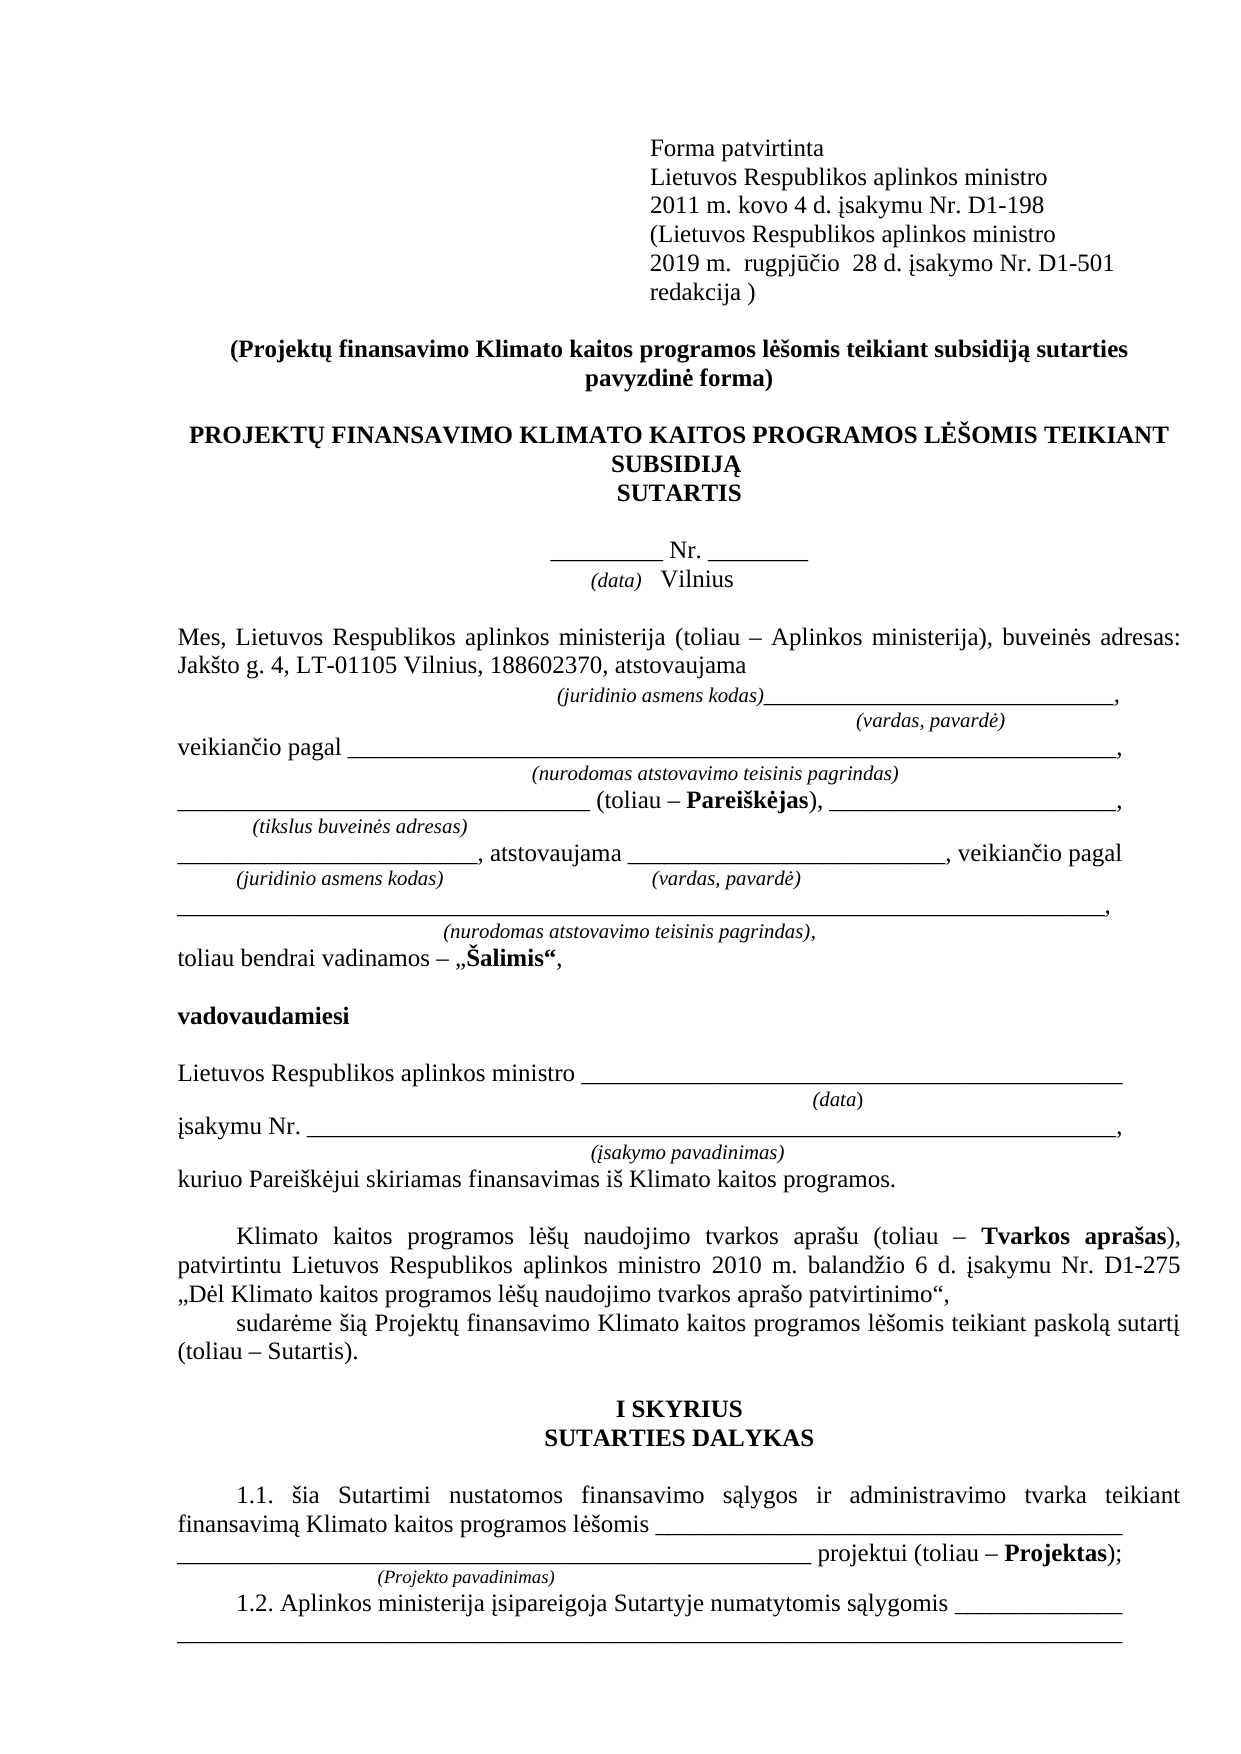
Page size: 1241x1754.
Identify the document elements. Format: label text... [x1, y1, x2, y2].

text įsakymu Nr. , [177, 1111, 1181, 1140]
text ________________________, atstovaujama , veikiančio pagal [177, 838, 1181, 866]
text kuriuo Pareiškėjui skiriamas finansavimas iš Klimato kaitos programos. [177, 1164, 1181, 1193]
text 1.2. Aplinkos ministerija įsipareigoja Sutartyje numatytomis sąlygomis [177, 1588, 1181, 1617]
text , [177, 890, 1181, 919]
text _________________________________ (toliau – Pareiškėjas), , [177, 785, 1181, 813]
text (juridinio asmens kodas) , [177, 679, 1181, 708]
text Mes, Lietuvos Respublikos aplinkos ministerija (toliau – Aplinkos ministerija), buveinės adresas: Jakšto g. 4, LT-01105 Vilnius, 188602370, atstovaujama [177, 622, 1181, 679]
text (nurodomas atstovavimo teisinis pagrindas), [177, 919, 1181, 943]
text redakcija ) [649, 277, 1181, 305]
text Forma patvirtinta [575, 133, 1181, 162]
text SUTARTIES DALYKAS [177, 1423, 1181, 1451]
text projektui (toliau – Projektas); [177, 1538, 1181, 1566]
text PROJEKTŲ FINANSAVIMO KLIMATO KAITOS PROGRAMOS LĖŠOMIS TEIKIANT SUBSIDIJĄ [177, 420, 1181, 478]
text Lietuvos Respublikos aplinkos ministro [650, 162, 1181, 190]
text (įsakymo pavadinimas) [315, 1140, 1181, 1164]
text sudarėme šią Projektų finansavimo Klimato kaitos programos lėšomis teikiant paskolą sutartį (toliau – Sutartis). [177, 1308, 1181, 1365]
text (vardas, pavardė) [315, 708, 1181, 732]
text Klimato kaitos programos lėšų naudojimo tvarkos aprašu (toliau – Tvarkos aprašas), patvirtintu Lietuvos Respublikos aplinkos ministro 2010 m. balandžio 6 d. įsakymu Nr. D1-275 „Dėl Klimato kaitos programos lėšų naudojimo tvarkos aprašo patvirtinimo“, [177, 1221, 1181, 1308]
text (juridinio asmens kodas) (vardas, pavardė) [177, 866, 1181, 890]
text (Projektų finansavimo Klimato kaitos programos lėšomis teikiant subsidiją sutarties pavyzdinė forma) [177, 334, 1181, 392]
text (Lietuvos Respublikos aplinkos ministro [649, 219, 1181, 248]
text 1.1. šia Sutartimi nustatomos finansavimo sąlygos ir administravimo tvarka teikiant finansavimą Klimato kaitos programos lėšomis [177, 1480, 1181, 1538]
text 2019 m. rugpjūčio 28 d. įsakymo Nr. D1-501 [649, 248, 1181, 277]
text I SKYRIUS [177, 1394, 1181, 1423]
text toliau bendrai vadinamos – „Šalimis“, [177, 943, 1181, 972]
text SUTARTIS [177, 478, 1181, 507]
text 2011 m. kovo 4 d. įsakymu Nr. D1-198 [650, 190, 1181, 219]
text vadovaudamiesi [177, 1001, 1181, 1029]
text _________ Nr. ________ [177, 535, 1181, 564]
text (Projekto pavadinimas) [377, 1566, 1181, 1588]
text (tikslus buveinės adresas) [252, 813, 1181, 838]
text (data) Vilnius [177, 564, 1181, 593]
text veikiančio pagal , [177, 732, 1181, 761]
text Lietuvos Respublikos aplinkos ministro [177, 1058, 1181, 1087]
text (data) [577, 1087, 1181, 1111]
text (nurodomas atstovavimo teisinis pagrindas) [352, 761, 1181, 785]
